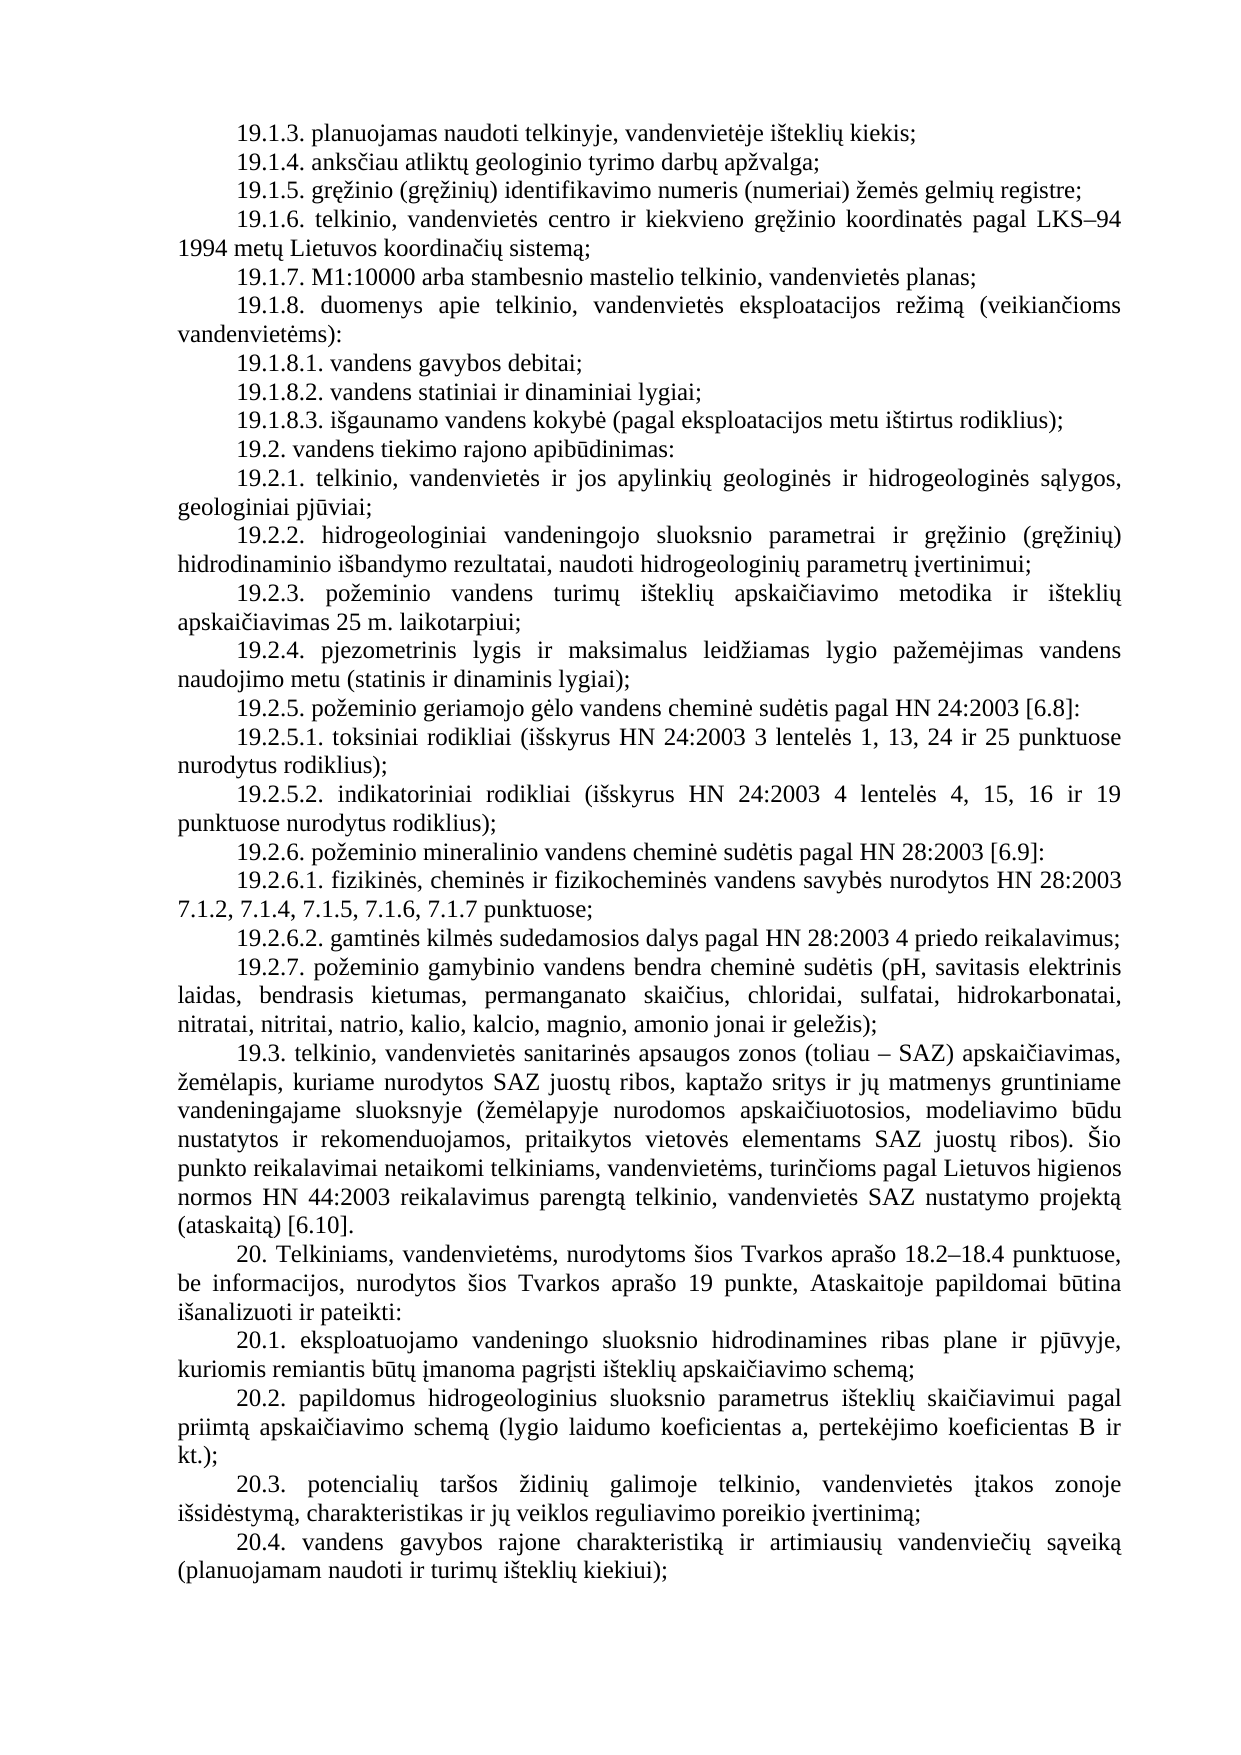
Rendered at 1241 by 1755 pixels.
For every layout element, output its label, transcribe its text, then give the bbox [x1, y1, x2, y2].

text 19.1.8.2. vandens statiniai ir dinaminiai lygiai; [177, 377, 1122, 406]
text 19.2.5.1. toksiniai rodikliai (išskyrus HN 24:2003 3 lentelės 1, 13, 24 ir 25 punktuose nurodytus rodiklius); [177, 722, 1122, 779]
text 19.2.6. požeminio mineralinio vandens cheminė sudėtis pagal HN 28:2003 [6.9]: [177, 837, 1122, 866]
text 19.1.3. planuojamas naudoti telkinyje, vandenvietėje išteklių kiekis; [177, 118, 1122, 147]
text 19.2.1. telkinio, vandenvietės ir jos apylinkių geologinės ir hidrogeologinės sąlygos, geologiniai pjūviai; [177, 463, 1122, 521]
text 19.2.6.1. fizikinės, cheminės ir fizikocheminės vandens savybės nurodytos HN 28:2003 7.1.2, 7.1.4, 7.1.5, 7.1.6, 7.1.7 punktuose; [177, 866, 1122, 923]
text 20.2. papildomus hidrogeologinius sluoksnio parametrus išteklių skaičiavimui pagal priimtą apskaičiavimo schemą (lygio laidumo koeficientas a, pertekėjimo koeficientas B ir kt.); [177, 1383, 1122, 1469]
text 19.2.6.2. gamtinės kilmės sudedamosios dalys pagal HN 28:2003 4 priedo reikalavimus; [177, 923, 1122, 952]
text 19.1.8.3. išgaunamo vandens kokybė (pagal eksploatacijos metu ištirtus rodiklius); [177, 406, 1122, 434]
text 19.3. telkinio, vandenvietės sanitarinės apsaugos zonos (toliau – SAZ) apskaičiavimas, žemėlapis, kuriame nurodytos SAZ juostų ribos, kaptažo sritys ir jų matmenys gruntiniame vandeningajame sluoksnyje (žemėlapyje nurodomos apskaičiuotosios, modeliavimo būdu nustatytos ir rekomenduojamos, pritaikytos vietovės elementams SAZ juostų ribos). Šio punkto reikalavimai netaikomi telkiniams, vandenvietėms, turinčioms pagal Lietuvos higienos normos HN 44:2003 reikalavimus parengtą telkinio, vandenvietės SAZ nustatymo projektą (ataskaitą) [6.10]. [177, 1038, 1122, 1239]
text 19.2.5.2. indikatoriniai rodikliai (išskyrus HN 24:2003 4 lentelės 4, 15, 16 ir 19 punktuose nurodytus rodiklius); [177, 779, 1122, 837]
text 19.2.3. požeminio vandens turimų išteklių apskaičiavimo metodika ir išteklių apskaičiavimas 25 m. laikotarpiui; [177, 578, 1122, 636]
text 19.2.4. pjezometrinis lygis ir maksimalus leidžiamas lygio pažemėjimas vandens naudojimo metu (statinis ir dinaminis lygiai); [177, 636, 1122, 693]
text 19.1.4. anksčiau atliktų geologinio tyrimo darbų apžvalga; [177, 147, 1122, 176]
text 20.4. vandens gavybos rajone charakteristiką ir artimiausių vandenviečių sąveiką (planuojamam naudoti ir turimų išteklių kiekiui); [177, 1527, 1122, 1584]
text 19.1.7. M1:10000 arba stambesnio mastelio telkinio, vandenvietės planas; [177, 262, 1122, 291]
text 19.2.7. požeminio gamybinio vandens bendra cheminė sudėtis (pH, savitasis elektrinis laidas, bendrasis kietumas, permanganato skaičius, chloridai, sulfatai, hidrokarbonatai, nitratai, nitritai, natrio, kalio, kalcio, magnio, amonio jonai ir geležis); [177, 952, 1122, 1038]
text 20. Telkiniams, vandenvietėms, nurodytoms šios Tvarkos aprašo 18.2–18.4 punktuose, be informacijos, nurodytos šios Tvarkos aprašo 19 punkte, Ataskaitoje papildomai būtina išanalizuoti ir pateikti: [177, 1239, 1122, 1326]
text 19.1.5. gręžinio (gręžinių) identifikavimo numeris (numeriai) žemės gelmių registre; [177, 176, 1122, 204]
text 19.2.2. hidrogeologiniai vandeningojo sluoksnio parametrai ir gręžinio (gręžinių) hidrodinaminio išbandymo rezultatai, naudoti hidrogeologinių parametrų įvertinimui; [177, 521, 1122, 578]
text 19.1.6. telkinio, vandenvietės centro ir kiekvieno gręžinio koordinatės pagal LKS–94 1994 metų Lietuvos koordinačių sistemą; [177, 204, 1122, 262]
text 19.2.5. požeminio geriamojo gėlo vandens cheminė sudėtis pagal HN 24:2003 [6.8]: [177, 693, 1122, 722]
text 20.1. eksploatuojamo vandeningo sluoksnio hidrodinamines ribas plane ir pjūvyje, kuriomis remiantis būtų įmanoma pagrįsti išteklių apskaičiavimo schemą; [177, 1326, 1122, 1383]
text 19.1.8. duomenys apie telkinio, vandenvietės eksploatacijos režimą (veikiančioms vandenvietėms): [177, 291, 1122, 348]
text 19.2. vandens tiekimo rajono apibūdinimas: [177, 434, 1122, 463]
text 19.1.8.1. vandens gavybos debitai; [177, 348, 1122, 377]
text 20.3. potencialių taršos židinių galimoje telkinio, vandenvietės įtakos zonoje išsidėstymą, charakteristikas ir jų veiklos reguliavimo poreikio įvertinimą; [177, 1469, 1122, 1527]
